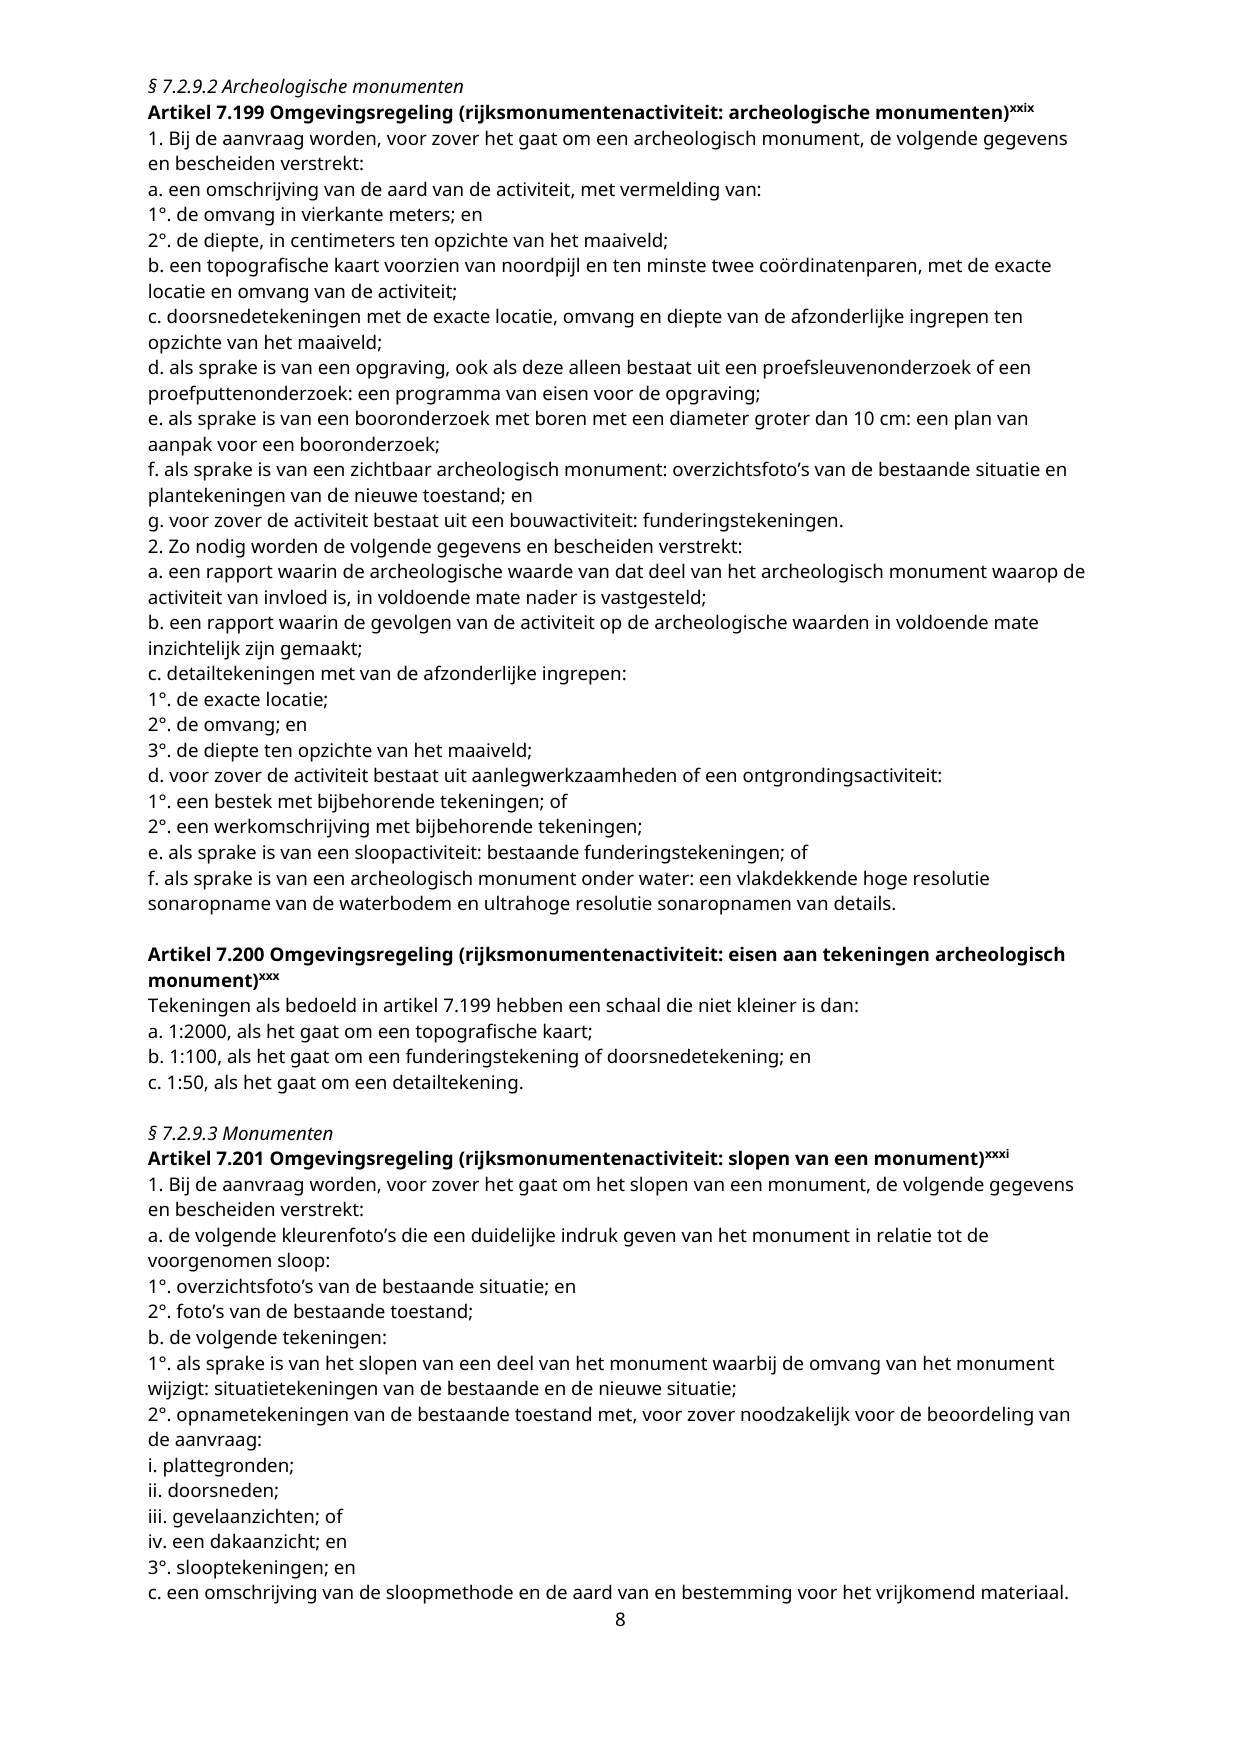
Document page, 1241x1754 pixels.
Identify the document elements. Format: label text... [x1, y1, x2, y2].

text 2°. de diepte, in centimeters ten opzichte van het maaiveld; [148, 227, 1093, 252]
text d. voor zover de activiteit bestaat uit aanlegwerkzaamheden of een ontgrondingsactiviteit: [148, 763, 1093, 788]
text Artikel 7.199 Omgevingsregeling (rijksmonumentenactiviteit: archeologische monumenten) [148, 99, 1093, 125]
text f. als sprake is van een zichtbaar archeologisch monument: overzichtsfoto’s van de bestaande situatie en plantekeningen van de nieuwe toestand; en [148, 457, 1093, 508]
text e. als sprake is van een booronderzoek met boren met een diameter groter dan 10 cm: een plan van aanpak voor een booronderzoek; [148, 406, 1093, 457]
text c. doorsnedetekeningen met de exacte locatie, omvang en diepte van de afzonderlijke ingrepen ten opzichte van het maaiveld; [148, 303, 1093, 354]
text 3°. de diepte ten opzichte van het maaiveld; [148, 737, 1093, 763]
text 2. Zo nodig worden de volgende gegevens en bescheiden verstrekt: [148, 533, 1093, 559]
text e. als sprake is van een sloopactiviteit: bestaande funderingstekeningen; of [148, 839, 1093, 865]
text 1. Bij de aanvraag worden, voor zover het gaat om een archeologisch monument, de volgende gegevens en bescheiden verstrekt: [148, 125, 1093, 176]
text Artikel 7.200 Omgevingsregeling (rijksmonumentenactiviteit: eisen aan tekeningen archeologisch monument) [148, 941, 1093, 992]
text b. een topografische kaart voorzien van noordpijl en ten minste twee coördinatenparen, met de exacte locatie en omvang van de activiteit; [148, 252, 1093, 303]
text 1°. de omvang in vierkante meters; en [148, 201, 1093, 227]
text 1°. de exacte locatie; [148, 686, 1093, 712]
text 1°. als sprake is van het slopen van een deel van het monument waarbij de omvang van het monument wijzigt: situatietekeningen van de bestaande en de nieuwe situatie; [148, 1350, 1093, 1401]
text b. de volgende tekeningen: [148, 1324, 1093, 1350]
text a. 1:2000, als het gaat om een topografische kaart; [148, 1018, 1093, 1043]
text 1°. overzichtsfoto’s van de bestaande situatie; en [148, 1273, 1093, 1299]
text a. de volgende kleurenfoto’s die een duidelijke indruk geven van het monument in relatie tot de voorgenomen sloop: [148, 1222, 1093, 1273]
text 2°. foto’s van de bestaande toestand; [148, 1299, 1093, 1324]
text Tekeningen als bedoeld in artikel 7.199 hebben een schaal die niet kleiner is dan: [148, 992, 1093, 1018]
text b. een rapport waarin de gevolgen van de activiteit op de archeologische waarden in voldoende mate inzichtelijk zijn gemaakt; [148, 610, 1093, 661]
text Artikel 7.201 Omgevingsregeling (rijksmonumentenactiviteit: slopen van een monument) [148, 1146, 1093, 1171]
text 1. Bij de aanvraag worden, voor zover het gaat om het slopen van een monument, de volgende gegevens en bescheiden verstrekt: [148, 1171, 1093, 1222]
text c. detailtekeningen met van de afzonderlijke ingrepen: [148, 661, 1093, 686]
text a. een omschrijving van de aard van de activiteit, met vermelding van: [148, 176, 1093, 201]
text iii. gevelaanzichten; of [148, 1503, 1093, 1528]
text 1°. een bestek met bijbehorende tekeningen; of [148, 788, 1093, 814]
text 3°. slooptekeningen; en [148, 1554, 1093, 1579]
text g. voor zover de activiteit bestaat uit een bouwactiviteit: funderingstekeningen. [148, 508, 1093, 533]
text § 7.2.9.3 Monumenten [148, 1120, 1093, 1146]
text § 7.2.9.2 Archeologische monumenten [148, 74, 1093, 99]
text i. plattegronden; [148, 1452, 1093, 1477]
text a. een rapport waarin de archeologische waarde van dat deel van het archeologisch monument waarop de activiteit van invloed is, in voldoende mate nader is vastgesteld; [148, 559, 1093, 610]
text c. 1:50, als het gaat om een detailtekening. [148, 1069, 1093, 1094]
text f. als sprake is van een archeologisch monument onder water: een vlakdekkende hoge resolutie sonaropname van de waterbodem en ultrahoge resolutie sonaropnamen van details. [148, 865, 1093, 916]
text 2°. de omvang; en [148, 712, 1093, 737]
text c. een omschrijving van de sloopmethode en de aard van en bestemming voor het vrijkomend materiaal. [148, 1579, 1093, 1605]
text iv. een dakaanzicht; en [148, 1528, 1093, 1554]
text b. 1:100, als het gaat om een funderingstekening of doorsnedetekening; en [148, 1043, 1093, 1069]
text 2°. een werkomschrijving met bijbehorende tekeningen; [148, 814, 1093, 839]
text ii. doorsneden; [148, 1477, 1093, 1503]
text d. als sprake is van een opgraving, ook als deze alleen bestaat uit een proefsleuvenonderzoek of een proefputtenonderzoek: een programma van eisen voor de opgraving; [148, 354, 1093, 406]
text 2°. opnametekeningen van de bestaande toestand met, voor zover noodzakelijk voor de beoordeling van de aanvraag: [148, 1401, 1093, 1452]
